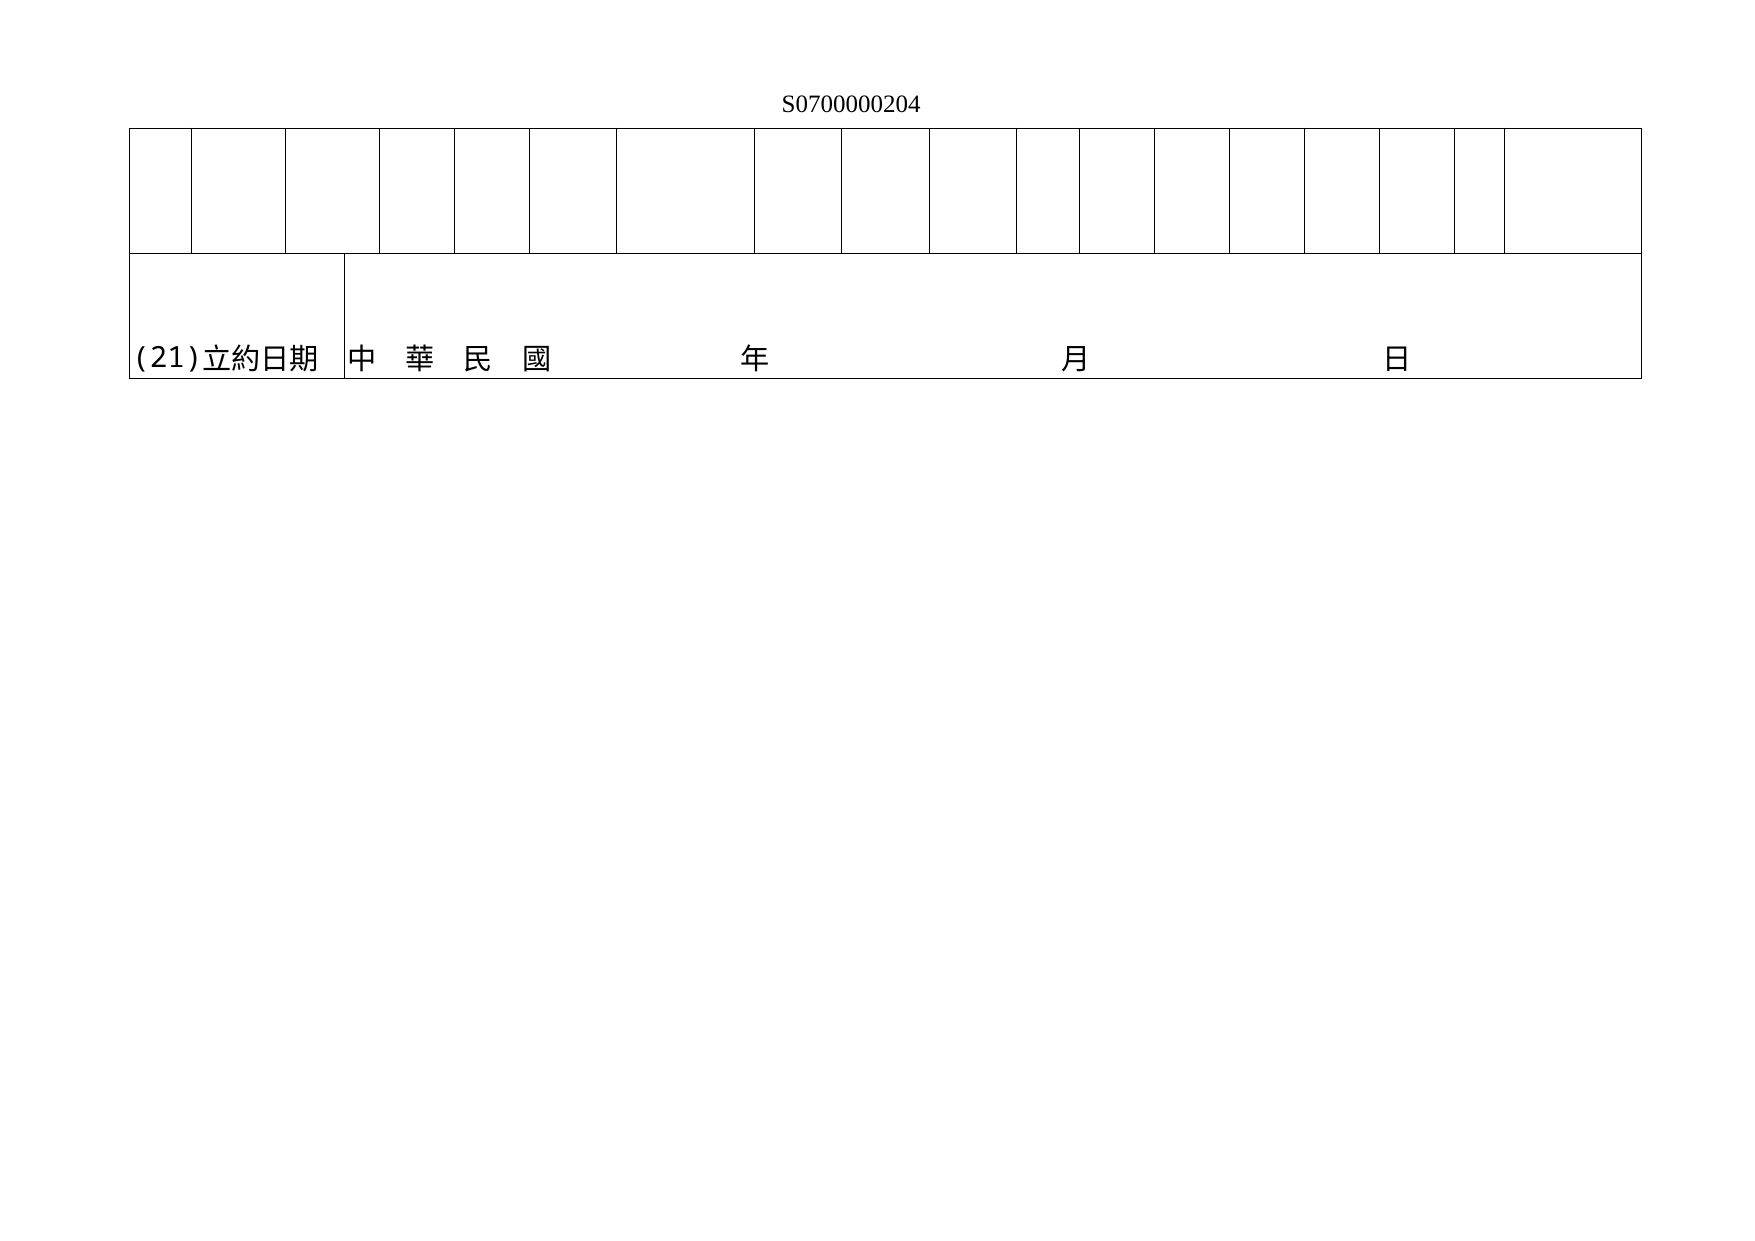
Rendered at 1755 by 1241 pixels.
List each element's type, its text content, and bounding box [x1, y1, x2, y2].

table_cell [1017, 129, 1079, 252]
table_cell (21)立約日期 [130, 254, 344, 377]
table_cell [1380, 129, 1454, 252]
table_cell [1305, 129, 1379, 252]
table_cell [617, 129, 754, 252]
table_cell [755, 129, 841, 252]
table_cell [1080, 129, 1154, 252]
table_cell [455, 129, 529, 252]
table_cell [530, 129, 616, 252]
table_cell [192, 129, 285, 252]
table_cell [380, 129, 454, 252]
table_cell [1505, 129, 1641, 252]
table_cell [1155, 129, 1229, 252]
table_cell [1230, 129, 1304, 252]
table_cell [130, 129, 191, 252]
table_cell [930, 129, 1016, 252]
table_cell [286, 129, 379, 252]
table_cell [1455, 129, 1504, 252]
table_cell 中 華 民 國 年 月 日 [345, 254, 1641, 377]
table_cell [842, 129, 929, 252]
